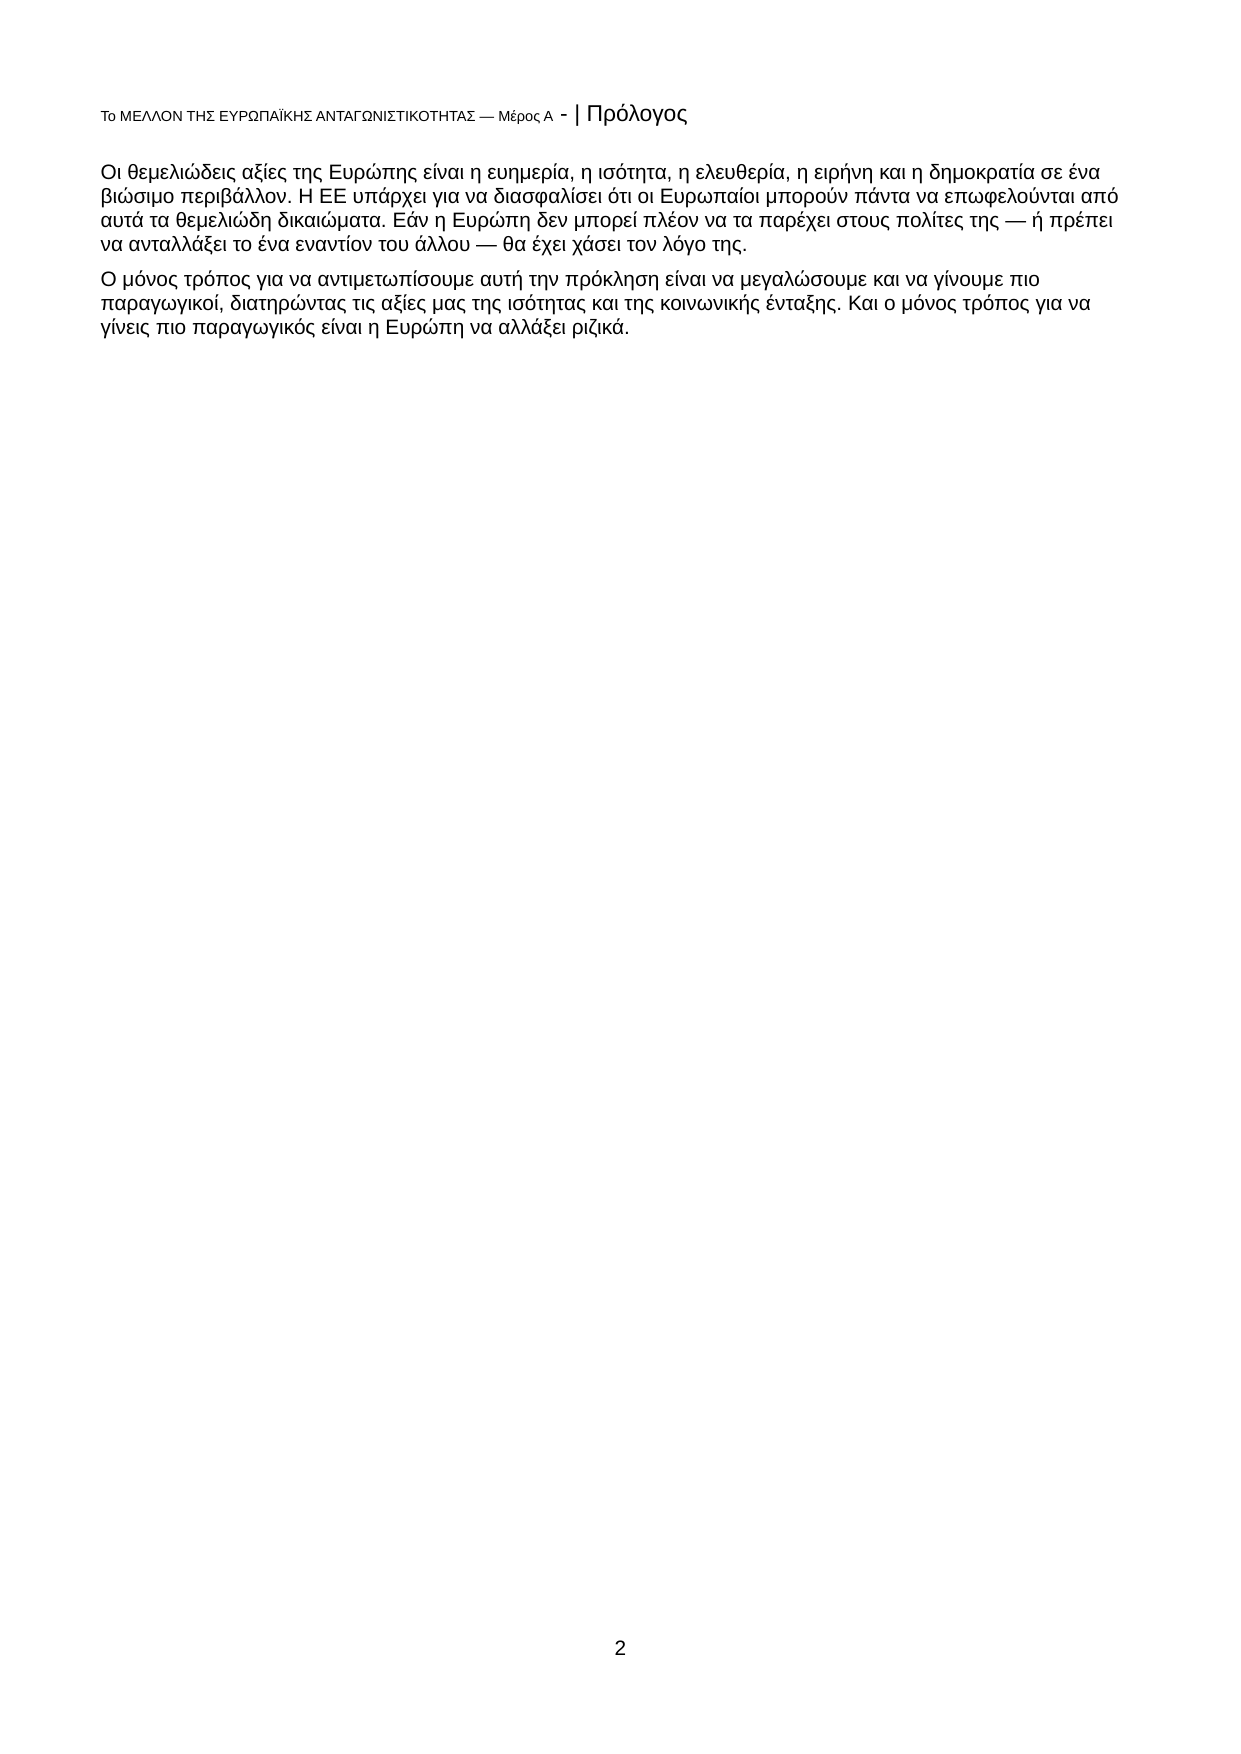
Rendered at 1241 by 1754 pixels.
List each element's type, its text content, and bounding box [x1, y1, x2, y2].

text Οι θεμελιώδεις αξίες της Ευρώπης είναι η ευημερία, η ισότητα, η ελευθερία, η ειρήνη και η δημοκρατία σε ένα βιώσιμο περιβάλλον. Η ΕΕ υπάρχει για να διασφαλίσει ότι οι Ευρωπαίοι μπορούν πάντα να επωφελούνται από αυτά τα θεμελιώδη δικαιώματα. Εάν η Ευρώπη δεν μπορεί πλέον να τα παρέχει στους πολίτες της — ή πρέπει να ανταλλάξει το ένα εναντίον του άλλου — θα έχει χάσει τον λόγο της. [100, 159, 1140, 255]
text Ο μόνος τρόπος για να αντιμετωπίσουμε αυτή την πρόκληση είναι να μεγαλώσουμε και να γίνουμε πιο παραγωγικοί, διατηρώντας τις αξίες μας της ισότητας και της κοινωνικής ένταξης. Και ο μόνος τρόπος για να γίνεις πιο παραγωγικός είναι η Ευρώπη να αλλάξει ριζικά. [100, 267, 1140, 339]
